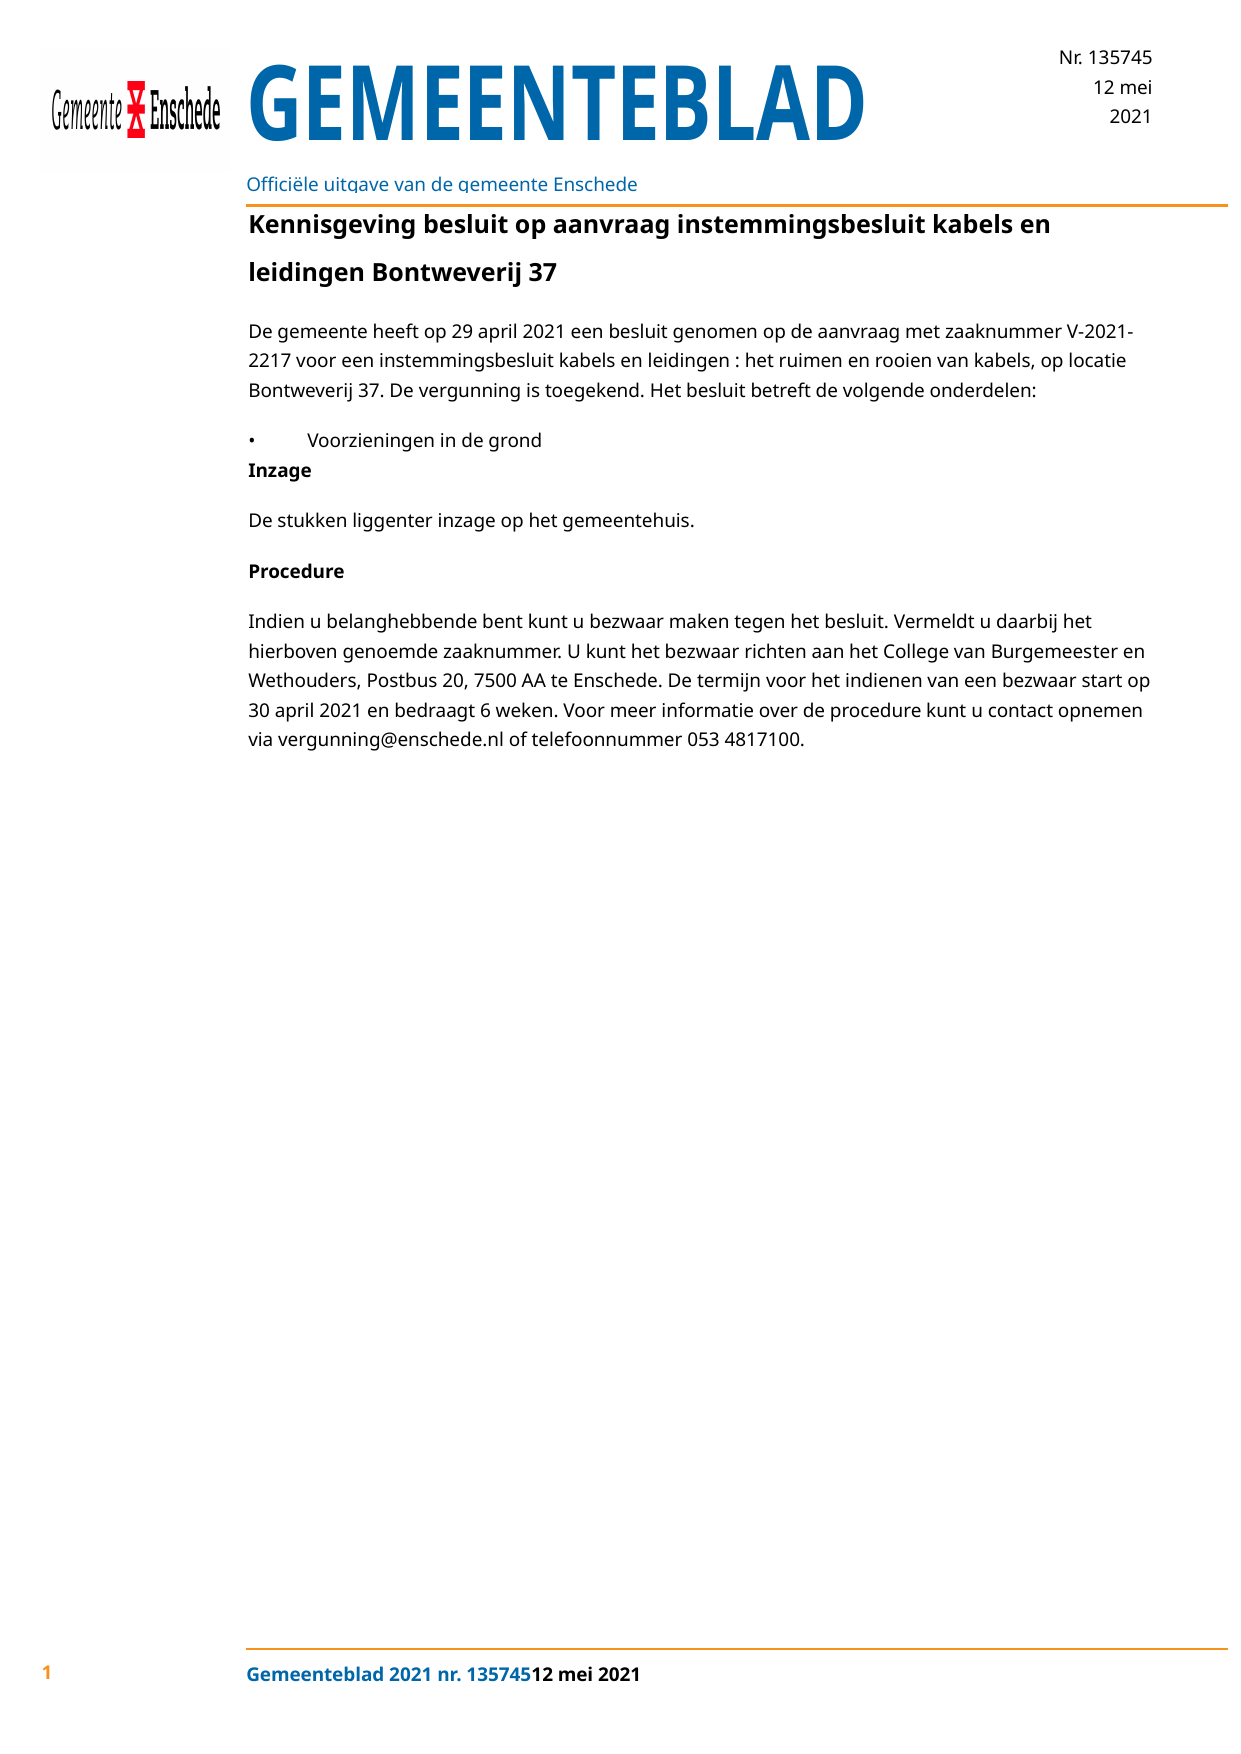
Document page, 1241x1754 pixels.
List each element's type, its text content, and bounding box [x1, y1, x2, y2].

text Kennisgeving besluit op aanvraag instemmingsbesluit kabels en leidingen Bontweverij 37 [248, 207, 1152, 288]
picture [41, 47, 231, 172]
text Inzage [248, 457, 1152, 483]
list Voorzieningen in de grond [248, 427, 1152, 453]
text De stukken liggenter inzage op het gemeentehuis. [248, 507, 1152, 533]
text Indien u belanghebbende bent kunt u bezwaar maken tegen het besluit. Vermeldt u daarbij het hierboven genoemde zaaknummer. U kunt het bezwaar richten aan het College van Burgemees­ter en Wethouders, Postbus 20, 7500 AA te Enschede. De termijn voor het indienen van een bezwaar start op 30 april 2021 en bedraagt 6 weken. Voor meer informatie over de procedure kunt u contact opnemen via vergunning@enschede.nl of telefoonnummer 053 4817100. [248, 608, 1152, 752]
text De gemeente heeft op 29 april 2021 een besluit genomen op de aanvraag met zaaknummer V-2021-2217 voor een instemmingsbesluit kabels en leidingen : het ruimen en rooien van kabels, op locatie Bontweverij 37. De vergunning is toegekend. Het besluit betreft de volgende onderdelen: [248, 318, 1152, 403]
text Procedure [248, 558, 1152, 584]
